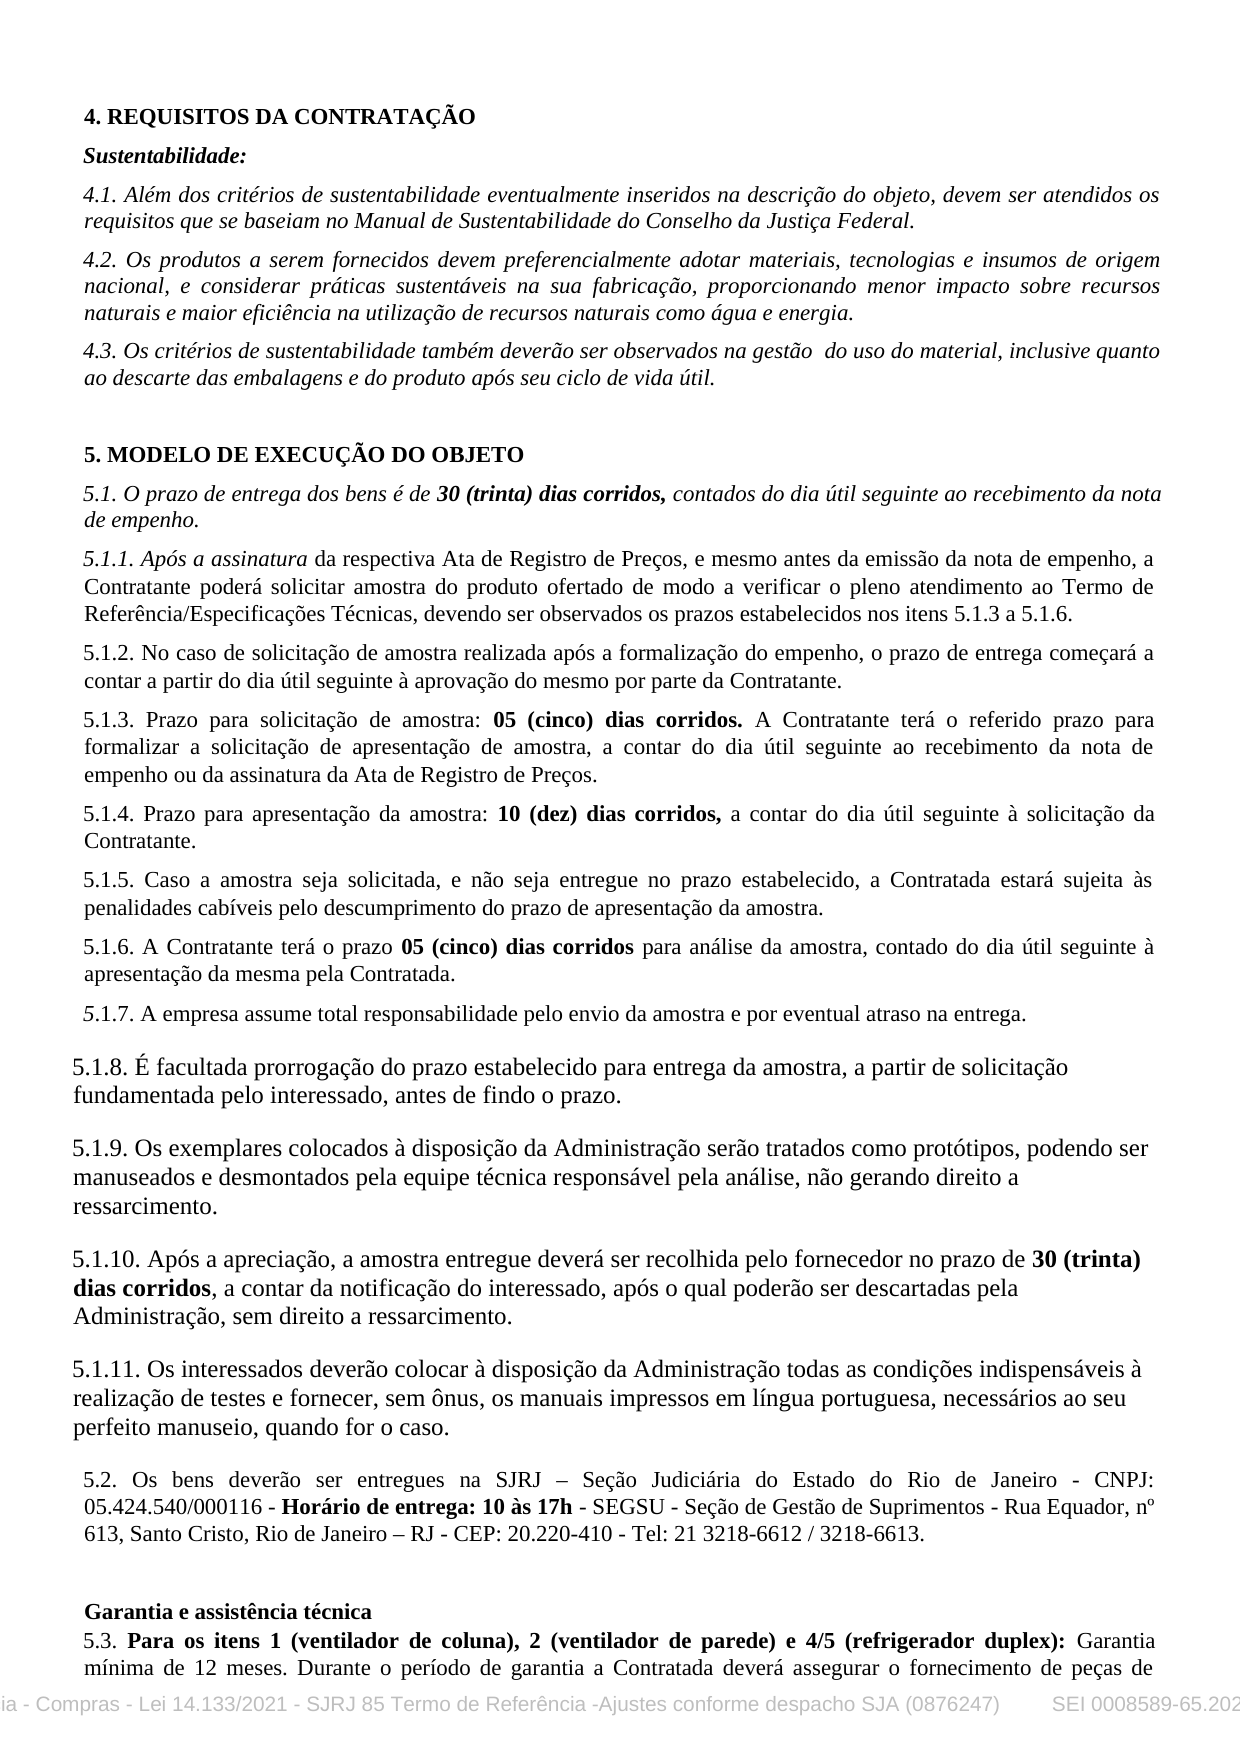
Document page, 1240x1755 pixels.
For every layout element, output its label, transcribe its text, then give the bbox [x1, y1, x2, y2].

text 4.2. Os produtos a serem fornecidos devem preferencialmente adotar materiais, tecnologias e insumos de origem nacional, e considerar práticas sustentáveis na sua fabricação, proporcionando menor impacto sobre recursos naturais e maior eficiência na utilização de recursos naturais como água e energia. [83, 246, 1164, 325]
subtitle Garantia e assistência técnica [84, 1598, 1164, 1625]
text 4.3. Os critérios de sustentabilidade também deverão ser observados na gestão do uso do material, inclusive quanto ao descarte das embalagens e do produto após seu ciclo de vida útil. [83, 337, 1164, 390]
text 5.1.5. Caso a amostra seja solicitada, e não seja entregue no prazo estabelecido, a Contratada estará sujeita às penalidades cabíveis pelo descumprimento do prazo de apresentação da amostra. [83, 866, 1156, 920]
text 5.1.10. Após a apreciação, a amostra entregue deverá ser recolhida pelo fornecedor no prazo de 30 (trinta) dias corridos, a contar da notificação do interessado, após o qual poderão ser descartadas pela Administração, sem direito a ressarcimento. [72, 1245, 1163, 1330]
subtitle 5. MODELO DE EXECUÇÃO DO OBJETO [84, 441, 1164, 468]
text 5.1.8. É facultada prorrogação do prazo estabelecido para entrega da amostra, a partir de solicitação fundamentada pelo interessado, antes de findo o prazo. [72, 1052, 1163, 1109]
text 5.1. O prazo de entrega dos bens é de 30 (trinta) dias corridos, contados do dia útil seguinte ao recebimento da nota de empenho. [83, 480, 1164, 533]
subtitle 4. REQUISITOS DA CONTRATAÇÃO [84, 103, 1164, 129]
text 5.1.6. A Contratante terá o prazo 05 (cinco) dias corridos para análise da amostra, contado do dia útil seguinte à apresentação da mesma pela Contratada. [83, 933, 1156, 987]
text Sustentabilidade: [83, 142, 1164, 168]
text 4.1. Além dos critérios de sustentabilidade eventualmente inseridos na descrição do objeto, devem ser atendidos os requisitos que se baseiam no Manual de Sustentabilidade do Conselho da Justiça Federal. [83, 181, 1164, 233]
text 5.2. Os bens deverão ser entregues na SJRJ – Seção Judiciária do Estado do Rio de Janeiro - CNPJ: 05.424.540/000116 - Horário de entrega: 10 às 17h - SEGSU - Seção de Gestão de Suprimentos - Rua Equador, nº 613, Santo Cristo, Rio de Janeiro – RJ - CEP: 20.220-410 - Tel: 21 3218-6612 / 3218-6613. [83, 1466, 1156, 1547]
text 5.1.7. A empresa assume total responsabilidade pelo envio da amostra e por eventual atraso na entrega. [83, 999, 1156, 1026]
text 5.3. Para os itens 1 (ventilador de coluna), 2 (ventilador de parede) e 4/5 (refrigerador duplex): Garantia mínima de 12 meses. Durante o período de garantia a Contratada deverá assegurar o fornecimento de peças de [83, 1627, 1156, 1680]
text 5.1.11. Os interessados deverão colocar à disposição da Administração todas as condições indispensáveis à realização de testes e fornecer, sem ônus, os manuais impressos em língua portuguesa, necessários ao seu perfeito manuseio, quando for o caso. [72, 1355, 1163, 1441]
text 5.1.1. Após a assinatura da respectiva Ata de Registro de Preços, e mesmo antes da emissão da nota de empenho, a Contratante poderá solicitar amostra do produto ofertado de modo a verificar o pleno atendimento ao Termo de Referência/Especificações Técnicas, devendo ser observados os prazos estabelecidos nos itens 5.1.3 a 5.1.6. [83, 545, 1156, 627]
text 5.1.2. No caso de solicitação de amostra realizada após a formalização do empenho, o prazo de entrega começará a contar a partir do dia útil seguinte à aprovação do mesmo por parte da Contratante. [83, 639, 1156, 693]
text 5.1.9. Os exemplares colocados à disposição da Administração serão tratados como protótipos, podendo ser manuseados e desmontados pela equipe técnica responsável pela análise, não gerando direito a ressarcimento. [72, 1134, 1163, 1220]
text 5.1.4. Prazo para apresentação da amostra: 10 (dez) dias corridos, a contar do dia útil seguinte à solicitação da Contratante. [83, 800, 1156, 854]
text 5.1.3. Prazo para solicitação de amostra: 05 (cinco) dias corridos. A Contratante terá o referido prazo para formalizar a solicitação de apresentação de amostra, a contar do dia útil seguinte ao recebimento da nota de empenho ou da assinatura da Ata de Registro de Preços. [83, 706, 1156, 787]
